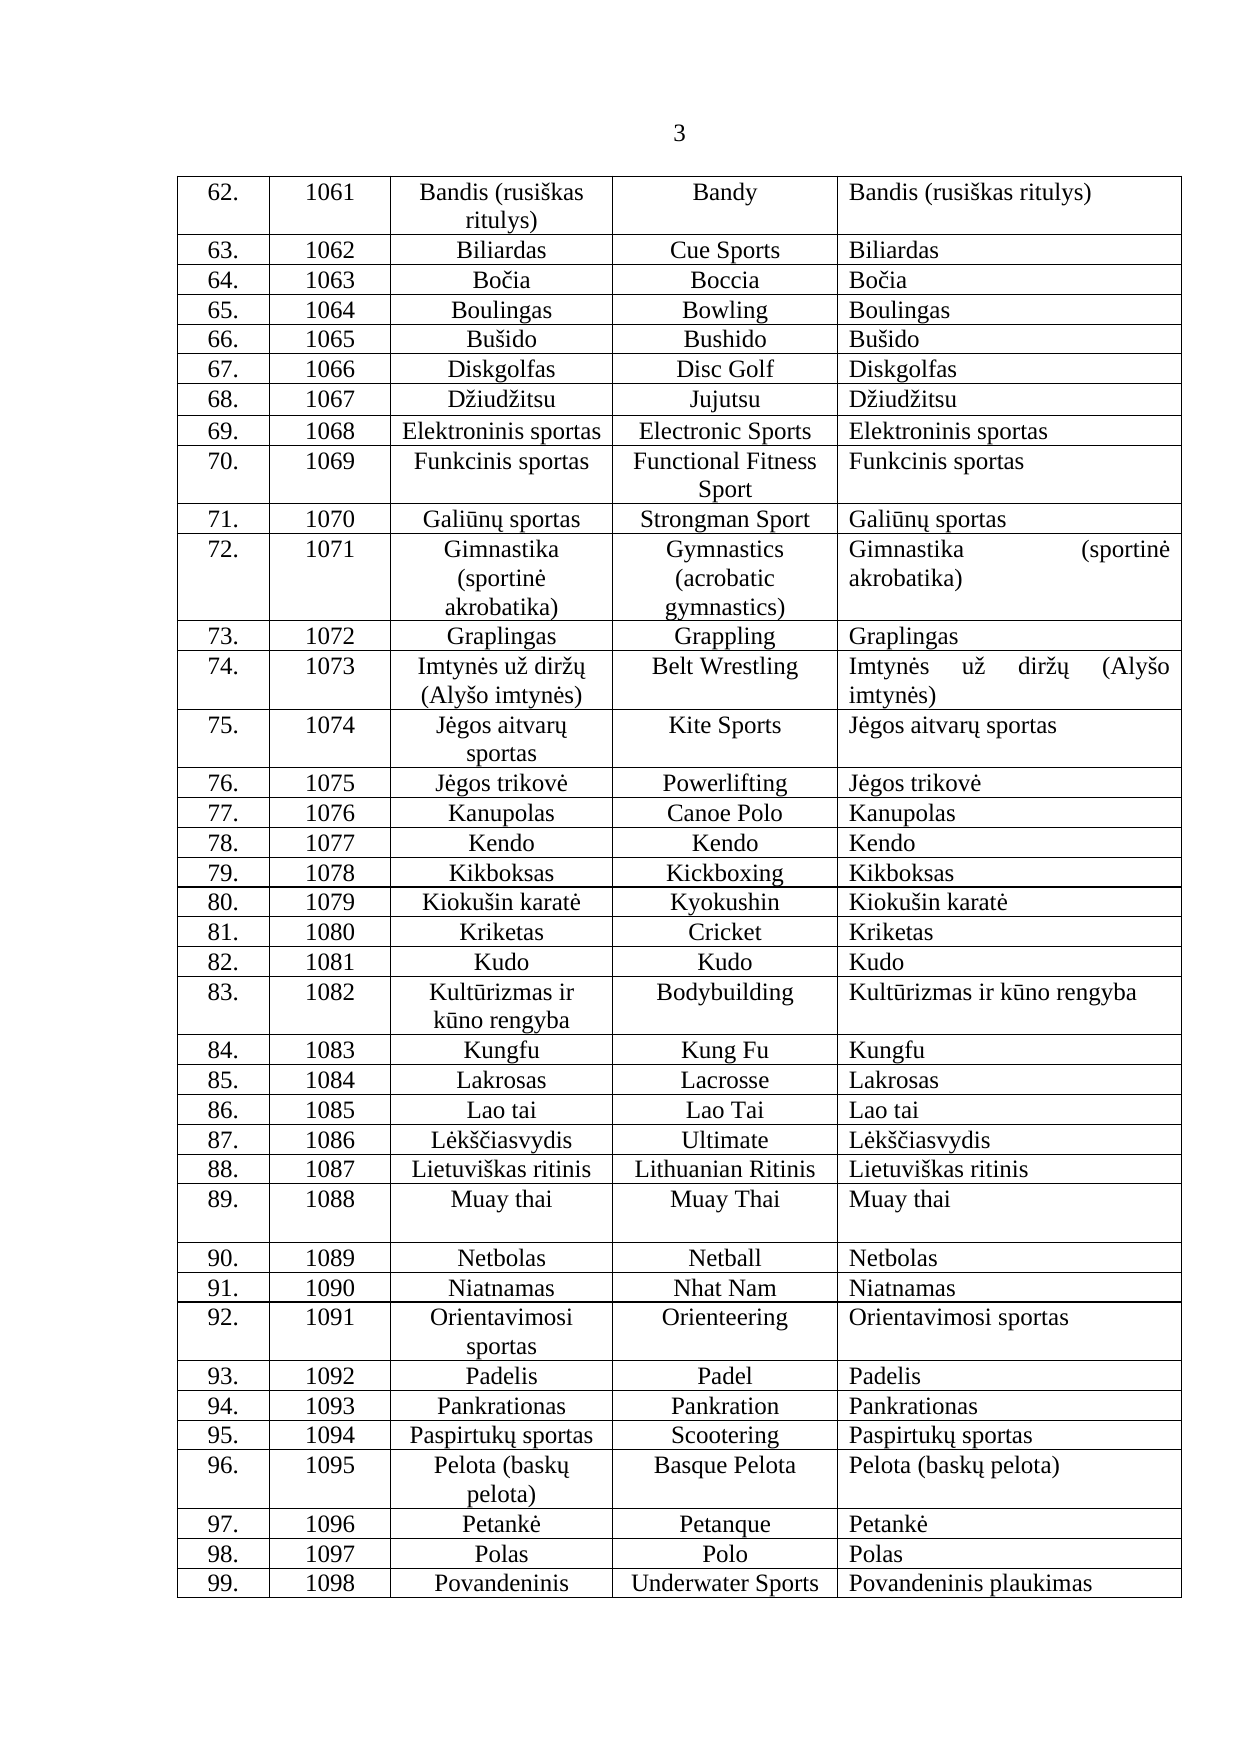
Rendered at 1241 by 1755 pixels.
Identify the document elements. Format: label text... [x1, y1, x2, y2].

table_cell Canoe Polo [613, 798, 837, 827]
table_cell Kudo [838, 947, 1181, 976]
table_cell 1088 [270, 1184, 390, 1242]
table_cell Kite Sports [613, 710, 837, 767]
table_cell Povandeninis [391, 1569, 612, 1597]
table_cell Bočia [391, 265, 612, 294]
table_cell Kudo [391, 947, 612, 976]
table_cell Kikboksas [838, 858, 1181, 886]
table_cell 1085 [270, 1095, 390, 1124]
table_cell Biliardas [838, 235, 1181, 264]
table_cell Kendo [838, 828, 1181, 857]
table_cell Gimnastika (sportinė akrobatika) [838, 534, 1181, 620]
table_cell 86. [178, 1095, 269, 1124]
table_cell 80. [178, 888, 269, 916]
table_cell Orientavimosi sportas [391, 1303, 612, 1360]
table_cell 65. [178, 295, 269, 323]
table_cell 1068 [270, 416, 390, 445]
table_cell Bodybuilding [613, 977, 837, 1034]
table_cell 1078 [270, 858, 390, 886]
table_cell Elektroninis sportas [391, 416, 612, 445]
table_cell Strongman Sport [613, 504, 837, 533]
table_cell Bočia [838, 265, 1181, 294]
table_cell 62. [178, 177, 269, 234]
table_cell 1077 [270, 828, 390, 857]
table_cell 1097 [270, 1539, 390, 1567]
table_cell Padelis [838, 1361, 1181, 1390]
table_cell 1081 [270, 947, 390, 976]
table_cell Funkcinis sportas [391, 446, 612, 503]
table_cell Functional Fitness Sport [613, 446, 837, 503]
table_cell Polas [391, 1539, 612, 1567]
table_cell Povandeninis plaukimas [838, 1569, 1181, 1597]
table_cell Lietuviškas ritinis [838, 1155, 1181, 1183]
table_cell Funkcinis sportas [838, 446, 1181, 503]
table_cell Biliardas [391, 235, 612, 264]
table_cell 82. [178, 947, 269, 976]
table_cell Netbolas [838, 1243, 1181, 1272]
table_cell 87. [178, 1125, 269, 1153]
table_cell Kungfu [391, 1035, 612, 1064]
table_cell Boulingas [838, 295, 1181, 323]
table_cell 1064 [270, 295, 390, 323]
table_cell Pankrationas [838, 1391, 1181, 1419]
table_cell 96. [178, 1450, 269, 1508]
table_cell 1063 [270, 265, 390, 294]
table_cell Kriketas [391, 917, 612, 946]
table_cell Disc Golf [613, 354, 837, 383]
table_cell Orienteering [613, 1303, 837, 1360]
table_cell Bandis (rusiškas ritulys) [838, 177, 1181, 234]
table_cell Lao tai [391, 1095, 612, 1124]
table_cell Kudo [613, 947, 837, 976]
table_cell Pelota (baskų pelota) [391, 1450, 612, 1508]
table_cell Jėgos trikovė [838, 768, 1181, 797]
table_cell 1092 [270, 1361, 390, 1390]
table_cell 1079 [270, 888, 390, 916]
table_cell Kriketas [838, 917, 1181, 946]
table_cell Bušido [838, 325, 1181, 353]
table_cell Diskgolfas [838, 354, 1181, 383]
table_cell 90. [178, 1243, 269, 1272]
table_cell Powerlifting [613, 768, 837, 797]
table_cell Ultimate [613, 1125, 837, 1153]
table_cell 78. [178, 828, 269, 857]
table_cell Lao Tai [613, 1095, 837, 1124]
table_cell 68. [178, 384, 269, 415]
table_cell Elektroninis sportas [838, 416, 1181, 445]
table_cell 89. [178, 1184, 269, 1242]
table_cell 1096 [270, 1509, 390, 1538]
table_cell Kiokušin karatė [391, 888, 612, 916]
table_cell Kendo [391, 828, 612, 857]
table_cell Jujutsu [613, 384, 837, 415]
table_cell Polo [613, 1539, 837, 1567]
table_cell 75. [178, 710, 269, 767]
table_cell Grappling [613, 621, 837, 650]
table_cell Scootering [613, 1421, 837, 1449]
table_cell Netball [613, 1243, 837, 1272]
table_cell Kanupolas [838, 798, 1181, 827]
table_cell 70. [178, 446, 269, 503]
table_cell 71. [178, 504, 269, 533]
table_cell 79. [178, 858, 269, 886]
table_cell Kiokušin karatė [838, 888, 1181, 916]
table_cell 1067 [270, 384, 390, 415]
table_cell 1083 [270, 1035, 390, 1064]
table_cell Galiūnų sportas [391, 504, 612, 533]
table_cell Lietuviškas ritinis [391, 1155, 612, 1183]
table_cell 77. [178, 798, 269, 827]
table_cell Niatnamas [391, 1273, 612, 1301]
table_cell 63. [178, 235, 269, 264]
table_cell 1093 [270, 1391, 390, 1419]
table_cell 76. [178, 768, 269, 797]
table_cell Diskgolfas [391, 354, 612, 383]
table_cell Lacrosse [613, 1065, 837, 1094]
table_cell Bušido [391, 325, 612, 353]
table_cell Pankrationas [391, 1391, 612, 1419]
table_cell 1072 [270, 621, 390, 650]
table_cell 1071 [270, 534, 390, 620]
table_cell Electronic Sports [613, 416, 837, 445]
table_cell 74. [178, 651, 269, 709]
table_cell 1061 [270, 177, 390, 234]
table_cell 1090 [270, 1273, 390, 1301]
table_cell 1070 [270, 504, 390, 533]
table_cell 1086 [270, 1125, 390, 1153]
table_cell 1062 [270, 235, 390, 264]
table_cell Lakrosas [838, 1065, 1181, 1094]
table_cell 1076 [270, 798, 390, 827]
table_cell Kung Fu [613, 1035, 837, 1064]
table_cell Lėkščiasvydis [838, 1125, 1181, 1153]
table_cell 1080 [270, 917, 390, 946]
table_cell 1082 [270, 977, 390, 1034]
table_cell 1073 [270, 651, 390, 709]
table_cell 95. [178, 1421, 269, 1449]
table_cell Petankė [391, 1509, 612, 1538]
table_cell Imtynės už diržų (Alyšo imtynės) [838, 651, 1181, 709]
table_cell Bandis (rusiškas ritulys) [391, 177, 612, 234]
table_cell Boccia [613, 265, 837, 294]
table_cell Netbolas [391, 1243, 612, 1272]
table_cell 92. [178, 1303, 269, 1360]
table_cell 91. [178, 1273, 269, 1301]
table_cell Polas [838, 1539, 1181, 1567]
table_cell Belt Wrestling [613, 651, 837, 709]
table_cell Kanupolas [391, 798, 612, 827]
table_cell 1069 [270, 446, 390, 503]
table_cell 1066 [270, 354, 390, 383]
table_cell Cricket [613, 917, 837, 946]
table_cell Imtynės už diržų (Alyšo imtynės) [391, 651, 612, 709]
table_cell Muay thai [838, 1184, 1181, 1242]
table_cell Pelota (baskų pelota) [838, 1450, 1181, 1508]
table_cell Padelis [391, 1361, 612, 1390]
table_cell Lakrosas [391, 1065, 612, 1094]
table_cell Bushido [613, 325, 837, 353]
table_cell Bowling [613, 295, 837, 323]
table_cell 83. [178, 977, 269, 1034]
table_cell Paspirtukų sportas [838, 1421, 1181, 1449]
table_cell 69. [178, 416, 269, 445]
table_cell 97. [178, 1509, 269, 1538]
table_cell Boulingas [391, 295, 612, 323]
table_cell 99. [178, 1569, 269, 1597]
table_cell Lithuanian Ritinis [613, 1155, 837, 1183]
table_cell 73. [178, 621, 269, 650]
table_cell Jėgos aitvarų sportas [391, 710, 612, 767]
table_cell Kickboxing [613, 858, 837, 886]
table_cell Kungfu [838, 1035, 1181, 1064]
table_cell Gymnastics (acrobatic gymnastics) [613, 534, 837, 620]
table_cell Lao tai [838, 1095, 1181, 1124]
table_cell Kultūrizmas ir kūno rengyba [391, 977, 612, 1034]
table_cell Muay Thai [613, 1184, 837, 1242]
table_cell Džiudžitsu [838, 384, 1181, 415]
table_cell 98. [178, 1539, 269, 1567]
table_cell Muay thai [391, 1184, 612, 1242]
table_cell Nhat Nam [613, 1273, 837, 1301]
table_cell Graplingas [391, 621, 612, 650]
table_cell Jėgos aitvarų sportas [838, 710, 1181, 767]
table_cell 1075 [270, 768, 390, 797]
table_cell Graplingas [838, 621, 1181, 650]
table_cell Kendo [613, 828, 837, 857]
table_cell Basque Pelota [613, 1450, 837, 1508]
table_cell 1087 [270, 1155, 390, 1183]
table_cell 1094 [270, 1421, 390, 1449]
table_cell Jėgos trikovė [391, 768, 612, 797]
table_cell 94. [178, 1391, 269, 1419]
table_cell 64. [178, 265, 269, 294]
table_cell 1089 [270, 1243, 390, 1272]
table_cell Underwater Sports [613, 1569, 837, 1597]
table_cell Padel [613, 1361, 837, 1390]
table_cell 1074 [270, 710, 390, 767]
table_cell Bandy [613, 177, 837, 234]
table_cell Kyokushin [613, 888, 837, 916]
table_cell 1084 [270, 1065, 390, 1094]
table_cell Gimnastika (sportinė akrobatika) [391, 534, 612, 620]
table_cell Petanque [613, 1509, 837, 1538]
table_cell 84. [178, 1035, 269, 1064]
table_cell Džiudžitsu [391, 384, 612, 415]
table_cell 67. [178, 354, 269, 383]
table_cell Paspirtukų sportas [391, 1421, 612, 1449]
table_cell Orientavimosi sportas [838, 1303, 1181, 1360]
table_cell Lėkščiasvydis [391, 1125, 612, 1153]
table_cell 1091 [270, 1303, 390, 1360]
table_cell 93. [178, 1361, 269, 1390]
table_cell Galiūnų sportas [838, 504, 1181, 533]
table_cell Kikboksas [391, 858, 612, 886]
table_cell Cue Sports [613, 235, 837, 264]
table_cell 88. [178, 1155, 269, 1183]
table_cell Pankration [613, 1391, 837, 1419]
table_cell 85. [178, 1065, 269, 1094]
table_cell 66. [178, 325, 269, 353]
table_cell 1065 [270, 325, 390, 353]
table_cell 1098 [270, 1569, 390, 1597]
table_cell Petankė [838, 1509, 1181, 1538]
table_cell 1095 [270, 1450, 390, 1508]
table_cell Kultūrizmas ir kūno rengyba [838, 977, 1181, 1034]
table_cell 81. [178, 917, 269, 946]
table_cell Niatnamas [838, 1273, 1181, 1301]
table_cell 72. [178, 534, 269, 620]
